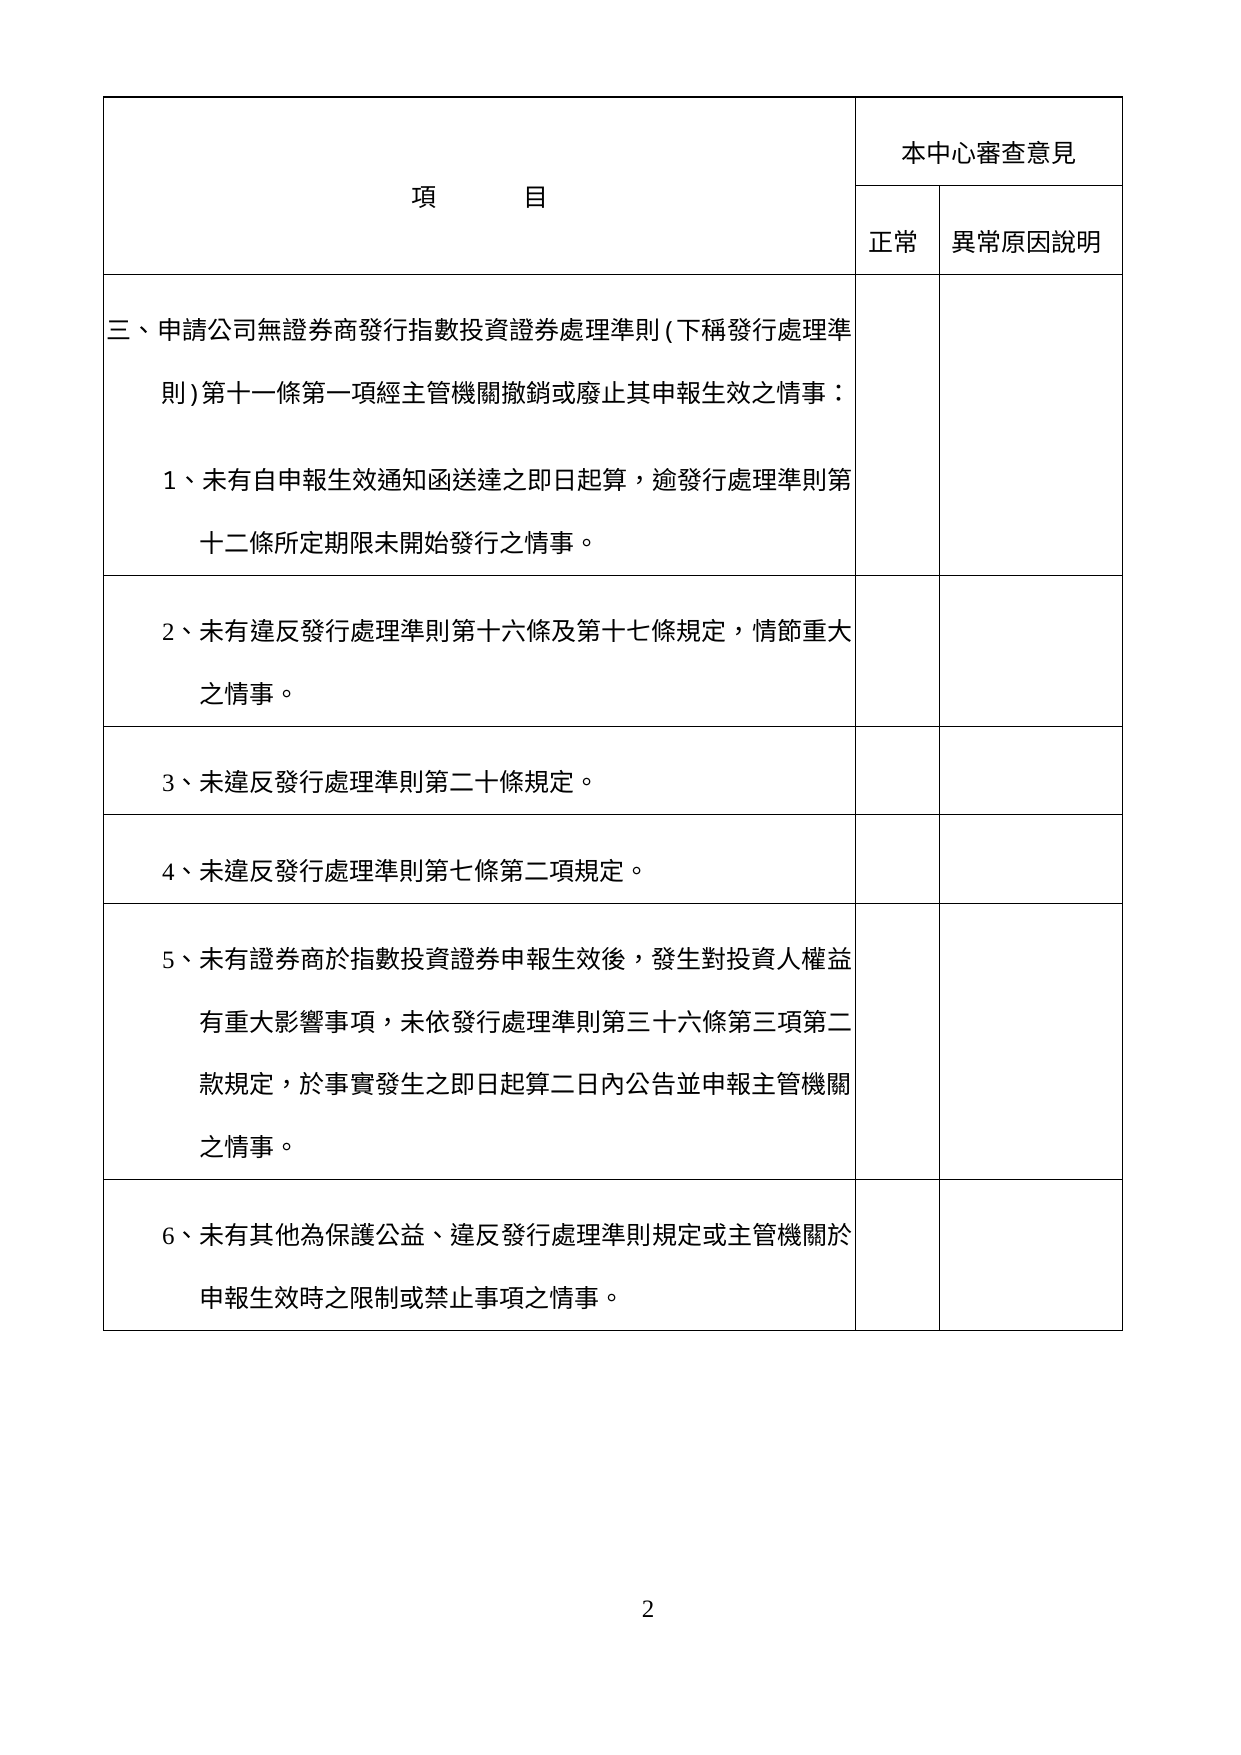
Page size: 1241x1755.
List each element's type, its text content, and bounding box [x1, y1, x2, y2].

table_cell 6、未有其他為保護公益、違反發行處理準則規定或主管機關於申報生效時之限制或禁止事項之情事。 [104, 1180, 855, 1330]
table_cell 4、未違反發行處理準則第七條第二項規定。 [104, 815, 855, 903]
table_cell [856, 576, 939, 726]
table_cell 5、未有證券商於指數投資證券申報生效後，發生對投資人權益有重大影響事項，未依發行處理準則第三十六條第三項第二款規定，於事實發生之即日起算二日內公告並申報主管機關之情事。 [104, 904, 855, 1179]
table_cell [856, 275, 939, 574]
table_cell 2、未有違反發行處理準則第十六條及第十七條規定，情節重大之情事。 [104, 576, 855, 726]
table_cell 正常 [856, 186, 939, 273]
table_cell [940, 576, 1122, 726]
table_cell [940, 1180, 1122, 1330]
table_cell 異常原因說明 [940, 186, 1122, 273]
table_header 本中心審查意見 [856, 98, 1122, 185]
table_cell [940, 275, 1122, 574]
table_cell 3、未違反發行處理準則第二十條規定。 [104, 727, 855, 814]
table_cell [940, 727, 1122, 814]
table_cell [856, 815, 939, 903]
table_cell [856, 904, 939, 1179]
table_cell [856, 1180, 939, 1330]
table_cell [856, 727, 939, 814]
table_cell 三、申請公司無證券商發行指數投資證券處理準則(下稱發行處理準則)第十一條第一項經主管機關撤銷或廢止其申報生效之情事： 1、未有自申報生效通知函送達之即日起算，逾發行處理準則第十二條所定期限未開始發行之情事。 [104, 275, 855, 574]
table_cell [940, 815, 1122, 903]
table_header 項 目 [104, 98, 855, 273]
table_cell [940, 904, 1122, 1179]
